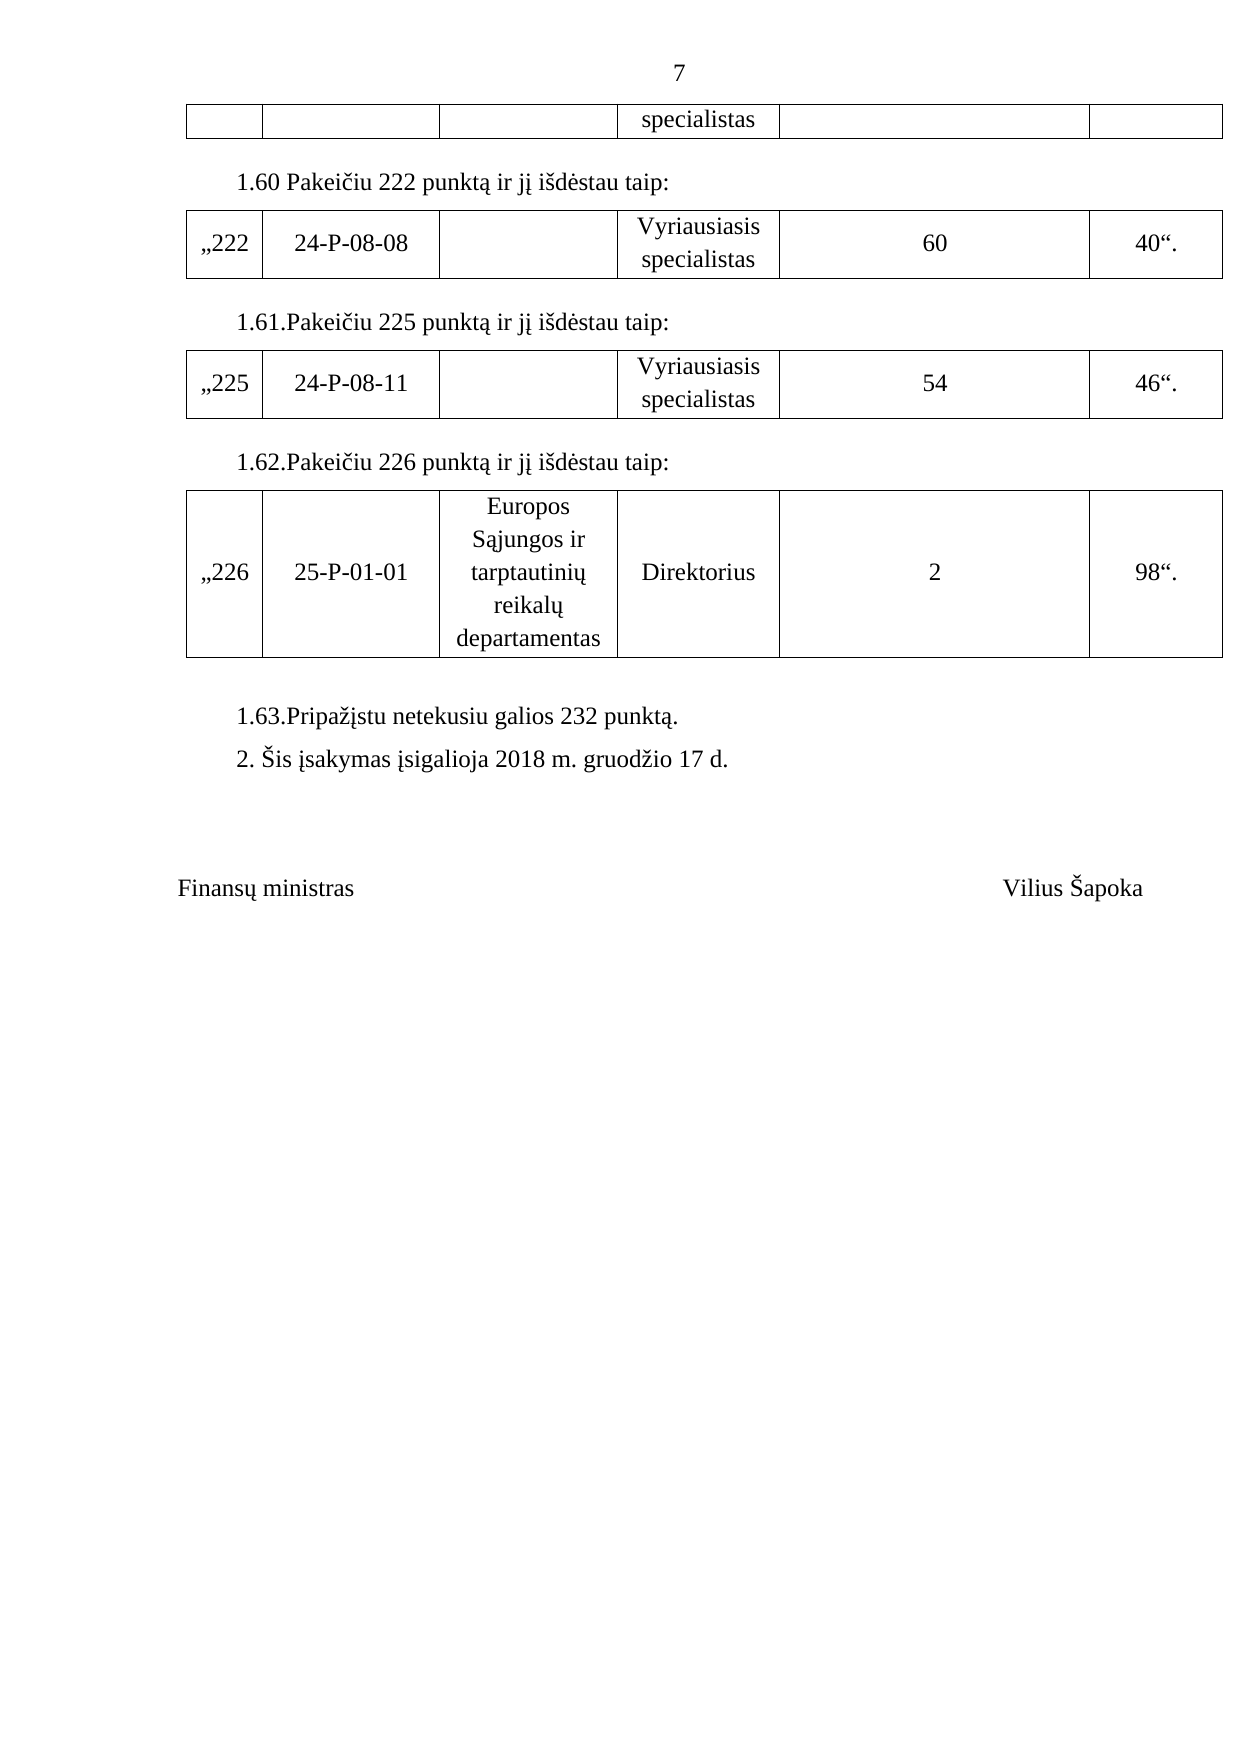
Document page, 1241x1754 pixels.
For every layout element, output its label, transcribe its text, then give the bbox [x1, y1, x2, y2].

table_header [1090, 105, 1222, 137]
table_header [780, 105, 1089, 137]
text 2. Šis įsakymas įsigalioja 2018 m. gruodžio 17 d. [177, 744, 1181, 773]
table_header Europos Sąjungos ir tarptautinių reikalų departamentas [440, 491, 617, 657]
table_header 25-P-01-01 [263, 491, 439, 657]
table_header specialistas [618, 105, 779, 137]
table_header „226 [187, 491, 262, 657]
table_header Vyriausiasis specialistas [618, 351, 779, 417]
table_header „222 [187, 211, 262, 277]
table_header [187, 105, 262, 137]
table_header [440, 211, 617, 277]
table_header 24-P-08-11 [263, 351, 439, 417]
table_header 60 [780, 211, 1089, 277]
table_header 54 [780, 351, 1089, 417]
table_header 46“. [1090, 351, 1222, 417]
text 1.63.Pripažįstu netekusiu galios 232 punktą. [177, 701, 1181, 729]
table_header 98“. [1090, 491, 1222, 657]
text 1.60 Pakeičiu 222 punktą ir jį išdėstau taip: [177, 167, 1181, 196]
text 1.62.Pakeičiu 226 punktą ir jį išdėstau taip: [177, 447, 1181, 476]
table_header „225 [187, 351, 262, 417]
table_header 24-P-08-08 [263, 211, 439, 277]
text 1.61.Pakeičiu 225 punktą ir jį išdėstau taip: [177, 307, 1181, 336]
table_header Direktorius [618, 491, 779, 657]
table_header 40“. [1090, 211, 1222, 277]
table_header [263, 105, 439, 137]
table_header Vyriausiasis specialistas [618, 211, 779, 277]
table_header [440, 105, 617, 137]
table_header 2 [780, 491, 1089, 657]
text Finansų ministras Vilius Šapoka [177, 873, 1181, 902]
table_header [440, 351, 617, 417]
